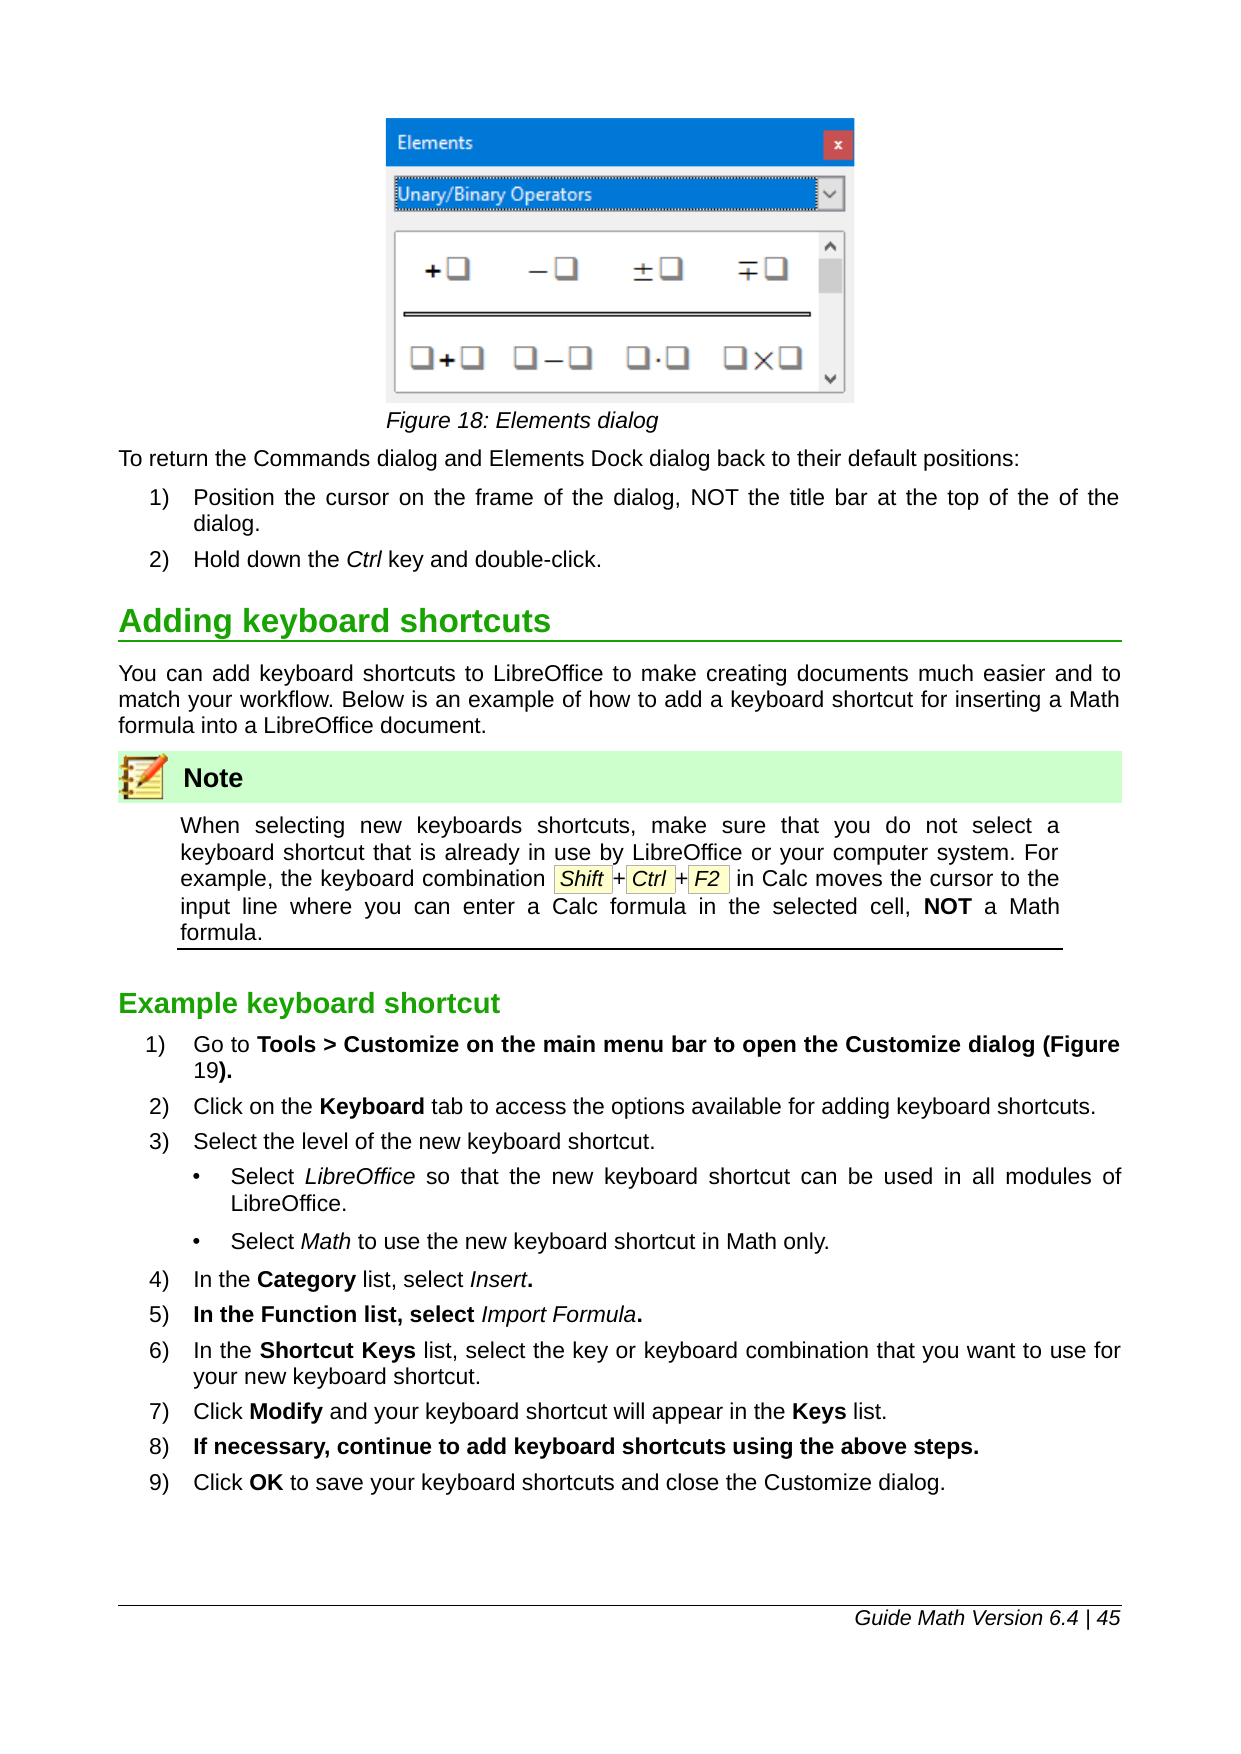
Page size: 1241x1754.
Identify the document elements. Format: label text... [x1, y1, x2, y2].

picture [385, 118, 855, 403]
list Hold down the Ctrl key and double-click. [169, 546, 1122, 572]
subtitle Note [118, 751, 1122, 803]
list If necessary, continue to add keyboard shortcuts using the above steps. [169, 1433, 1122, 1460]
subtitle Adding keyboard shortcuts [118, 601, 1122, 640]
list In the Function list, select Import Formula. [169, 1301, 1122, 1328]
list Select LibreOffice so that the new keyboard shortcut can be used in all modules of LibreOffice. [192, 1163, 1122, 1216]
picture [119, 752, 170, 803]
list In the Category list, select Insert. [169, 1266, 1122, 1292]
list Click on the Keyboard tab to access the options available for adding keyboard shortcuts. [169, 1093, 1122, 1119]
list Click OK to save your keyboard shortcuts and close the Customize dialog. [169, 1468, 1122, 1495]
text When selecting new keyboards shortcuts, make sure that you do not select a keyboard shortcut that is already in use by LibreOffice or your computer system. For example, the keyboard combination Shift+Ctrl+F2 in Calc moves the cursor to the input line where you can enter a Calc formula in the selected cell, NOT a Math formula. [177, 809, 1063, 948]
text Figure 18: Elements dialog [386, 403, 854, 433]
list Select the level of the new keyboard shortcut. [169, 1128, 1122, 1154]
list In the Shortcut Keys list, select the key or keyboard combination that you want to use for your new keyboard shortcut. [169, 1337, 1122, 1389]
list Select Math to use the new keyboard shortcut in Math only. [192, 1228, 1122, 1254]
text To return the Commands dialog and Elements Dock dialog back to their default positions: [118, 445, 1122, 471]
list Go to Tools > Customize on the main menu bar to open the Customize dialog (Figure 19). [165, 1031, 1122, 1084]
subtitle Example keyboard shortcut [118, 986, 1122, 1019]
text You can add keyboard shortcuts to LibreOffice to make creating documents much easier and to match your workflow. Below is an example of how to add a keyboard shortcut for inserting a Math formula into a LibreOffice document. [118, 659, 1122, 739]
list Position the cursor on the frame of the dialog, NOT the title bar at the top of the of the dialog. [169, 484, 1122, 537]
list Click Modify and your keyboard shortcut will appear in the Keys list. [169, 1398, 1122, 1424]
